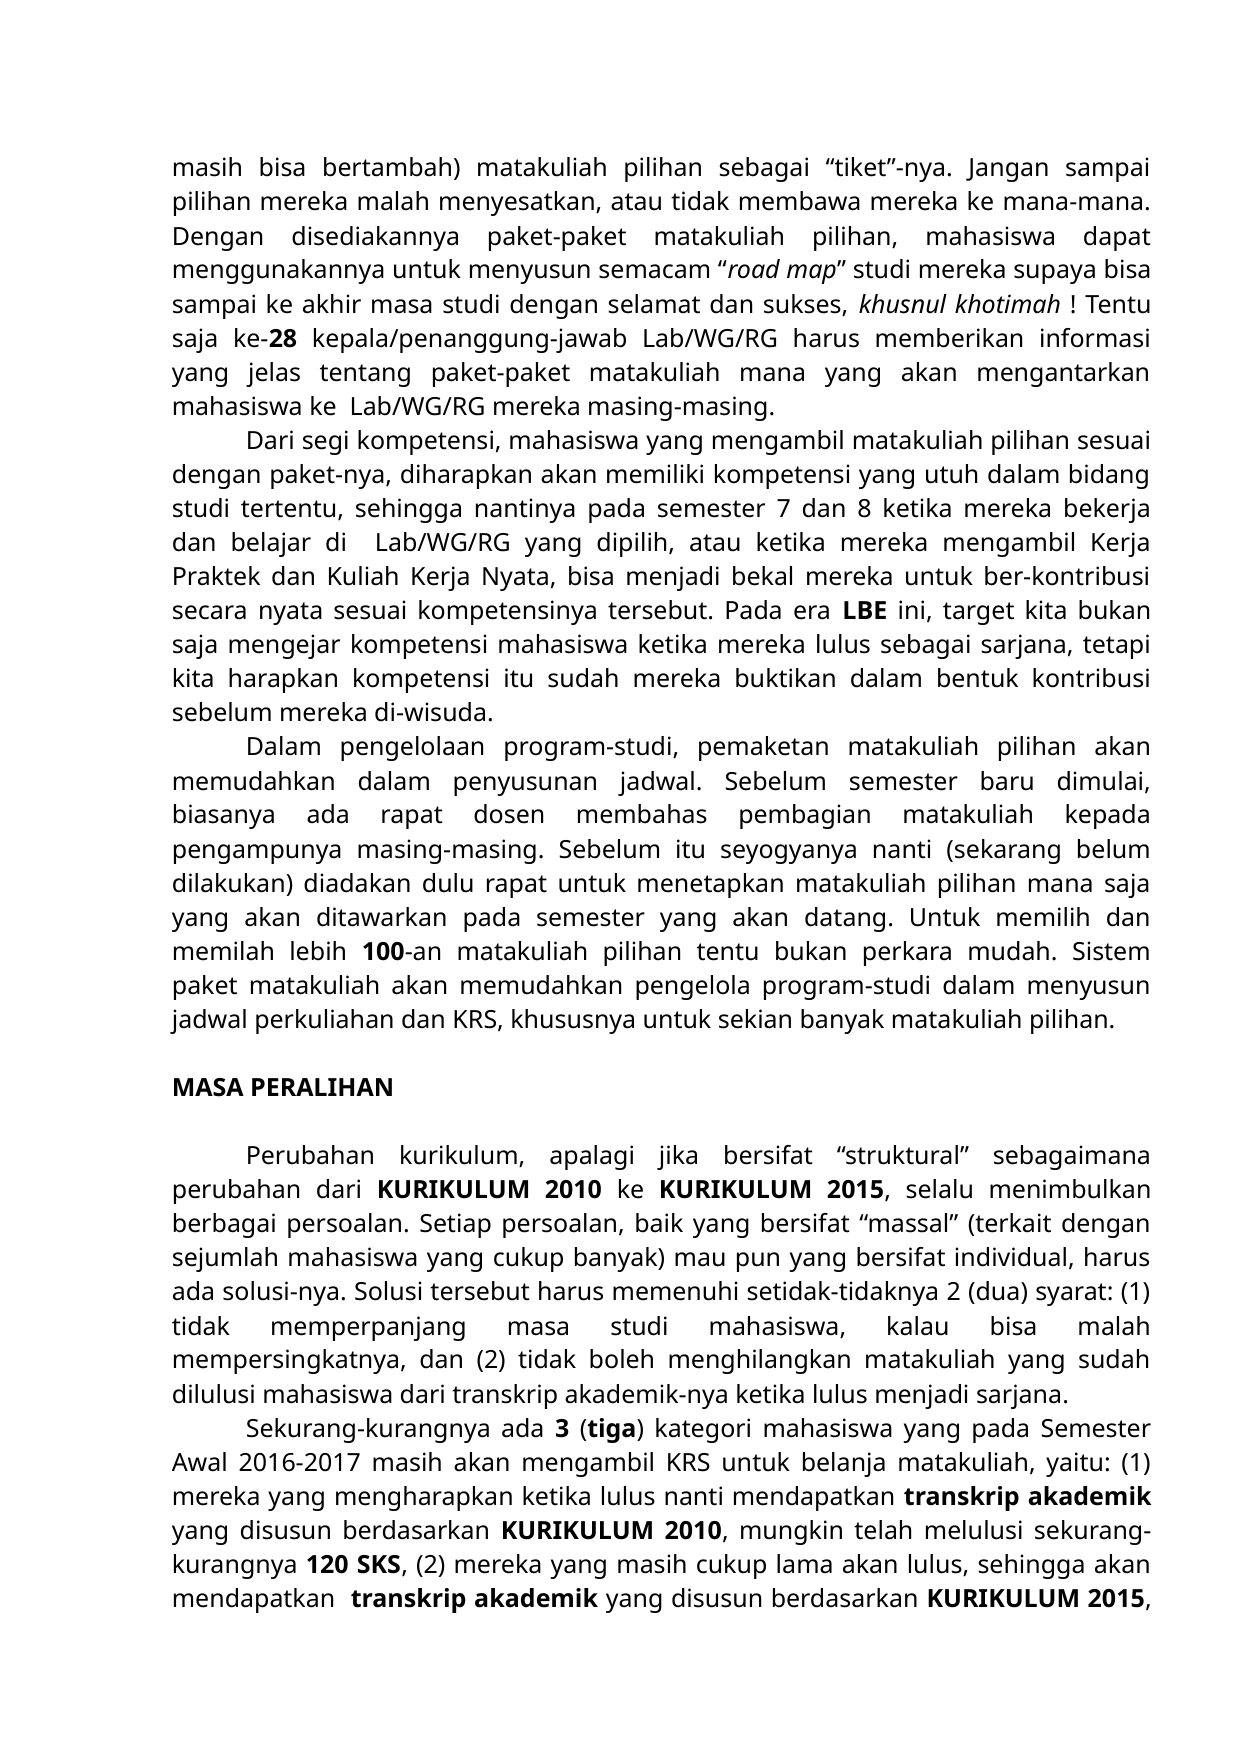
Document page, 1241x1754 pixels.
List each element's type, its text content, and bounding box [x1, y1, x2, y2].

text Dari segi kompetensi, mahasiswa yang mengambil matakuliah pilihan sesuai dengan paket-nya, diharapkan akan memiliki kompetensi yang utuh dalam bidang studi tertentu, sehingga nantinya pada semester 7 dan 8 ketika mereka bekerja dan belajar di Lab/WG/RG yang dipilih, atau ketika mereka mengambil Kerja Praktek dan Kuliah Kerja Nyata, bisa menjadi bekal mereka untuk ber-kontribusi secara nyata sesuai kompetensinya tersebut. Pada era LBE ini, target kita bukan saja mengejar kompetensi mahasiswa ketika mereka lulus sebagai sarjana, tetapi kita harapkan kompetensi itu sudah mereka buktikan dalam bentuk kontribusi sebelum mereka di-wisuda. [172, 422, 1152, 729]
text MASA PERALIHAN [172, 1070, 1152, 1104]
text masih bisa bertambah) matakuliah pilihan sebagai “tiket”-nya. Jangan sampai pilihan mereka malah menyesatkan, atau tidak membawa mereka ke mana-mana. Dengan disediakannya paket-paket matakuliah pilihan, mahasiswa dapat menggunakannya untuk menyusun semacam “road map” studi mereka supaya bisa sampai ke akhir masa studi dengan selamat dan sukses, khusnul khotimah ! Tentu saja ke-28 kepala/penanggung-jawab Lab/WG/RG harus memberikan informasi yang jelas tentang paket-paket matakuliah mana yang akan mengantarkan mahasiswa ke Lab/WG/RG mereka masing-masing. [172, 150, 1152, 422]
text Perubahan kurikulum, apalagi jika bersifat “struktural” sebagaimana perubahan dari KURIKULUM 2010 ke KURIKULUM 2015, selalu menimbulkan berbagai persoalan. Setiap persoalan, baik yang bersifat “massal” (terkait dengan sejumlah mahasiswa yang cukup banyak) mau pun yang bersifat individual, harus ada solusi-nya. Solusi tersebut harus memenuhi setidak-tidaknya 2 (dua) syarat: (1) tidak memperpanjang masa studi mahasiswa, kalau bisa malah mempersingkatnya, dan (2) tidak boleh menghilangkan matakuliah yang sudah dilulusi mahasiswa dari transkrip akademik-nya ketika lulus menjadi sarjana. [172, 1138, 1152, 1410]
text Dalam pengelolaan program-studi, pemaketan matakuliah pilihan akan memudahkan dalam penyusunan jadwal. Sebelum semester baru dimulai, biasanya ada rapat dosen membahas pembagian matakuliah kepada pengampunya masing-masing. Sebelum itu seyogyanya nanti (sekarang belum dilakukan) diadakan dulu rapat untuk menetapkan matakuliah pilihan mana saja yang akan ditawarkan pada semester yang akan datang. Untuk memilih dan memilah lebih 100-an matakuliah pilihan tentu bukan perkara mudah. Sistem paket matakuliah akan memudahkan pengelola program-studi dalam menyusun jadwal perkuliahan dan KRS, khususnya untuk sekian banyak matakuliah pilihan. [172, 729, 1152, 1036]
text Sekurang-kurangnya ada 3 (tiga) kategori mahasiswa yang pada Semester Awal 2016-2017 masih akan mengambil KRS untuk belanja matakuliah, yaitu: (1) mereka yang mengharapkan ketika lulus nanti mendapatkan transkrip akademik yang disusun berdasarkan KURIKULUM 2010, mungkin telah melulusi sekurang-kurangnya 120 SKS, (2) mereka yang masih cukup lama akan lulus, sehingga akan mendapatkan transkrip akademik yang disusun berdasarkan KURIKULUM 2015, [172, 1410, 1152, 1615]
